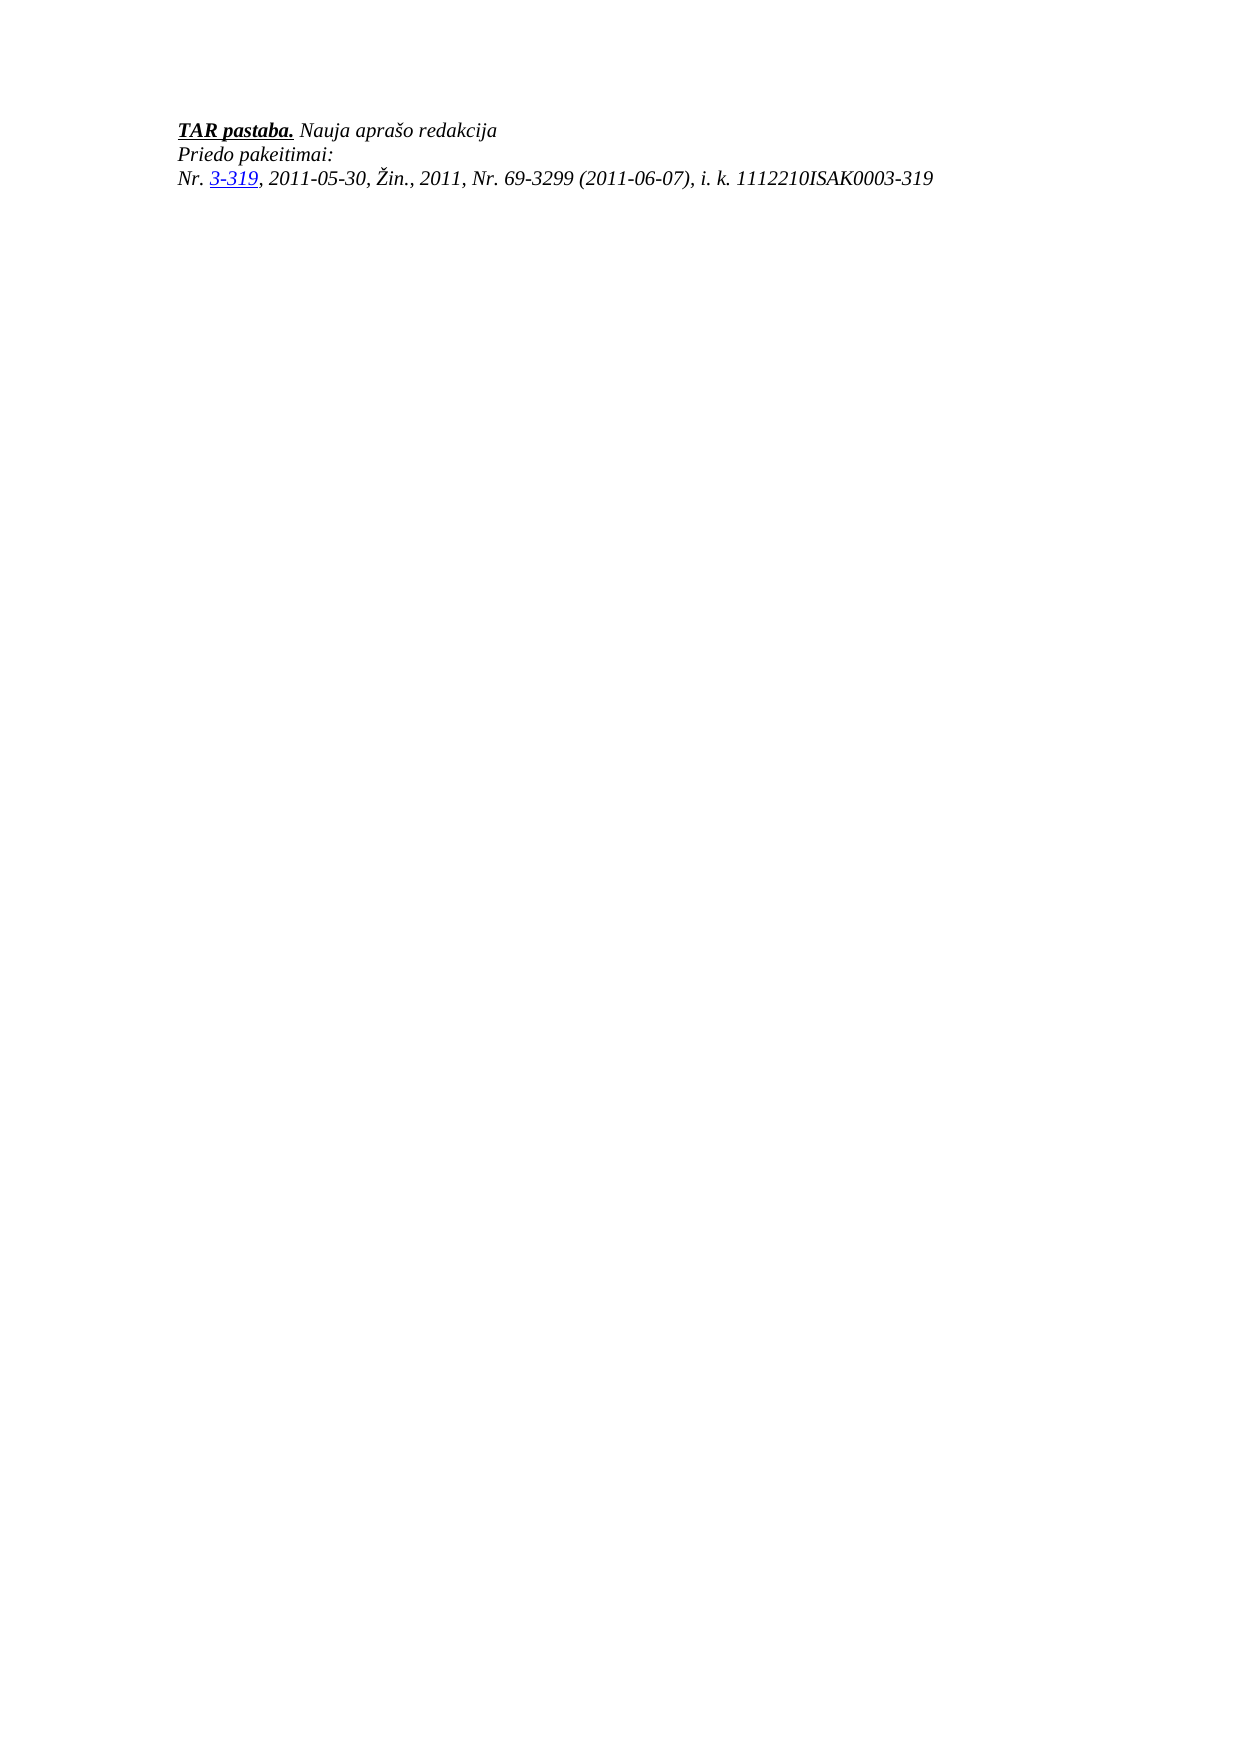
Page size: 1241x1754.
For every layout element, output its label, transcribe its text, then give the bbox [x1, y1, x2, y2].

text Priedo pakeitimai: [177, 142, 1122, 166]
text TAR pastaba. Nauja aprašo redakcija [177, 118, 1122, 142]
text Nr. 3-319, 2011-05-30, Žin., 2011, Nr. 69-3299 (2011-06-07), i. k. 1112210ISAK0003-319 [177, 166, 1122, 190]
